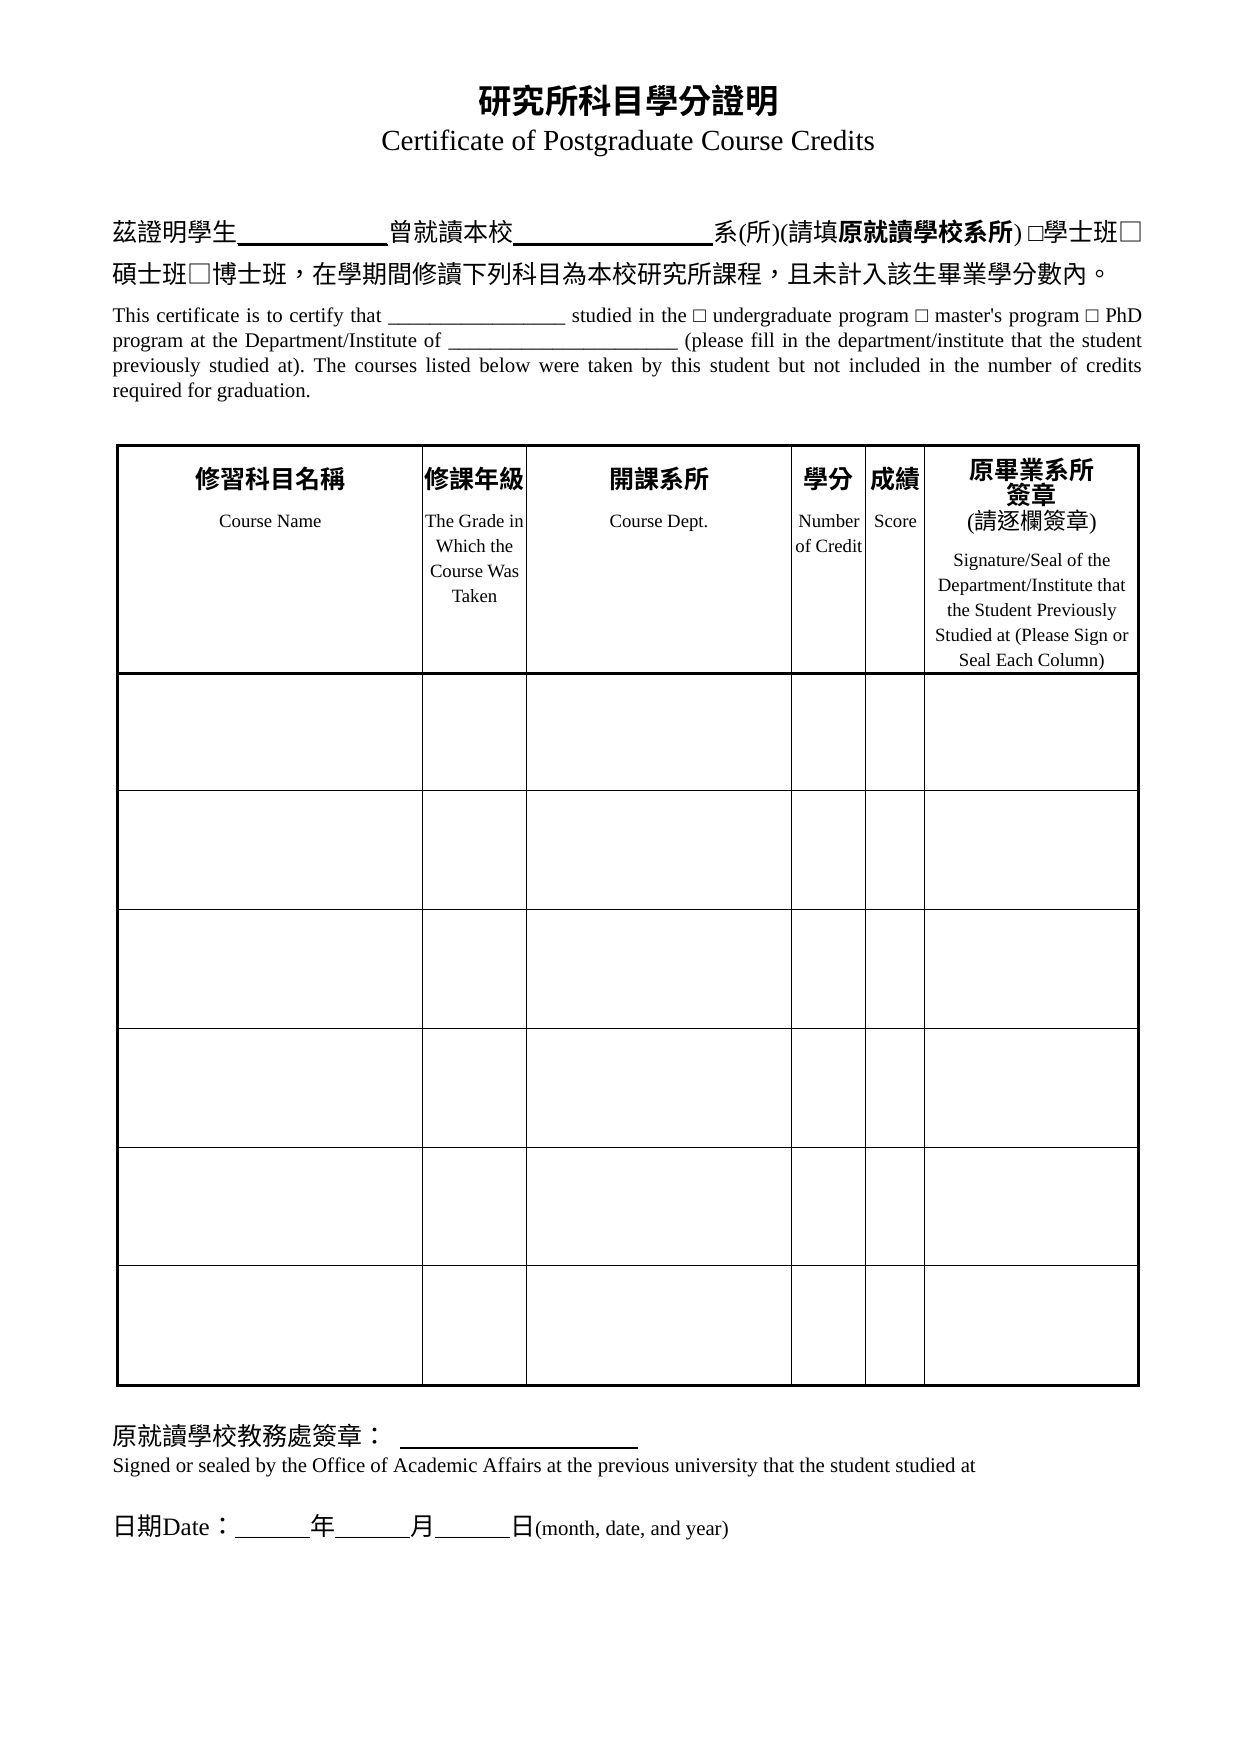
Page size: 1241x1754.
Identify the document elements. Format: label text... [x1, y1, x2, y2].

table_cell [866, 1029, 924, 1147]
table_cell [423, 910, 526, 1028]
table_cell [527, 1266, 791, 1384]
table_cell [119, 1148, 422, 1265]
table_cell [925, 1266, 1137, 1384]
table_header 成績 Score [866, 447, 924, 672]
table_cell [119, 675, 422, 790]
table_cell [925, 675, 1137, 790]
text 研究所科目學分證明 [112, 75, 1144, 123]
table_cell [792, 791, 865, 909]
text Signed or sealed by the Office of Academic Affairs at the previous university that the student studied at [112, 1452, 1144, 1477]
table_cell [423, 1266, 526, 1384]
table_cell [866, 675, 924, 790]
table_cell [792, 1266, 865, 1384]
table_cell [119, 1266, 422, 1384]
table_cell [527, 910, 791, 1028]
text 茲證明學生＿＿＿＿＿＿曾就讀本校＿＿＿＿＿＿＿＿系(所)(請填原就讀學校系所) □學士班□碩士班□博士班，在學期間修讀下列科目為本校研究所課程，且未計入該生畢業學分數內。 [112, 208, 1144, 292]
table_cell [423, 1029, 526, 1147]
table_header 修課年級 The Grade in Which the Course Was Taken [423, 447, 526, 672]
text 日期Date：＿＿＿年＿＿＿月＿＿＿日(month, date, and year) [112, 1506, 1119, 1542]
table_cell [527, 1148, 791, 1265]
table_cell [866, 791, 924, 909]
table_cell [925, 1148, 1137, 1265]
table_cell [423, 791, 526, 909]
table_cell [423, 675, 526, 790]
text Certificate of Postgraduate Course Credits [112, 123, 1144, 157]
table_cell [792, 1029, 865, 1147]
table_cell [925, 791, 1137, 909]
table_header 修習科目名稱 Course Name [119, 447, 422, 672]
table_cell [119, 910, 422, 1028]
table_cell [925, 910, 1137, 1028]
table_cell [866, 1148, 924, 1265]
table_cell [423, 1148, 526, 1265]
table_cell [527, 791, 791, 909]
text This certificate is to certify that _________________ studied in the □ undergraduate program □ master's program □ PhD program at the Department/Institute of ______________________ (please fill in the department/institute that the student previously studied at). The courses listed below were taken by this student but not included in the number of credits required for graduation. [112, 302, 1144, 402]
table_cell [119, 791, 422, 909]
table_cell [527, 1029, 791, 1147]
text 原就讀學校教務處簽章： [112, 1416, 1144, 1452]
table_cell [792, 910, 865, 1028]
table_header 學分 Number of Credit [792, 447, 865, 672]
table_cell [527, 675, 791, 790]
table_header 原畢業系所 簽章 (請逐欄簽章) Signature/Seal of the Department/Institute that the Student Previously Studied at (Please Sign or Seal Each Column) [925, 447, 1137, 672]
table_cell [792, 675, 865, 790]
table_header 開課系所 Course Dept. [527, 447, 791, 672]
table_cell [119, 1029, 422, 1147]
table_cell [925, 1029, 1137, 1147]
table_cell [792, 1148, 865, 1265]
table_cell [866, 1266, 924, 1384]
table_cell [866, 910, 924, 1028]
